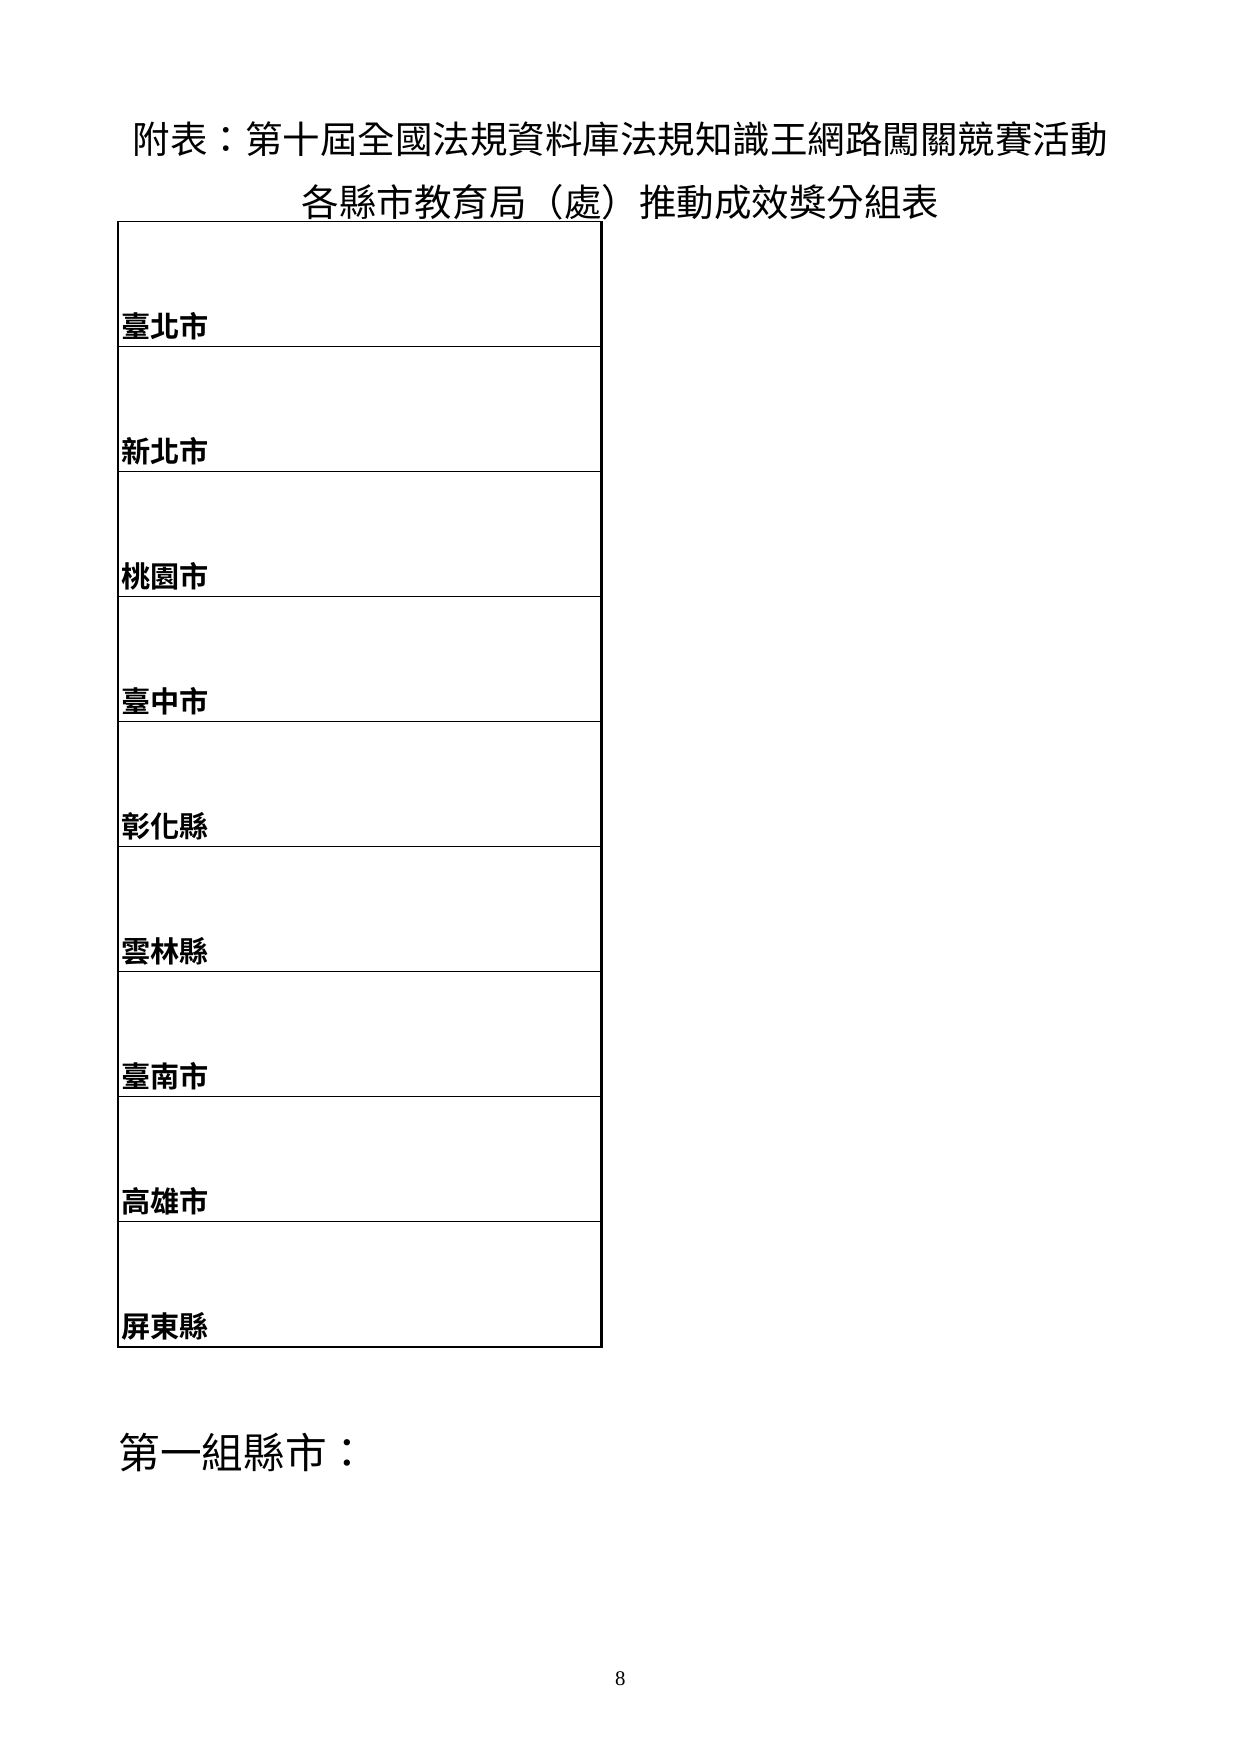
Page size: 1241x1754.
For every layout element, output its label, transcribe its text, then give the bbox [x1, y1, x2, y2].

text 附表：第十屆全國法規資料庫法規知識王網路闖關競賽活動 [118, 96, 1122, 158]
table_cell 高雄市 [119, 1097, 600, 1221]
table_header 臺北市 [119, 222, 600, 346]
table_cell 桃園市 [119, 472, 600, 596]
table_cell 彰化縣 [119, 722, 600, 846]
table_cell 臺南市 [119, 972, 600, 1096]
table_cell 屏東縣 [119, 1222, 600, 1346]
text 各縣市教育局（處）推動成效獎分組表 [118, 158, 1122, 221]
text 第一組縣市： [118, 1408, 1122, 1471]
table_cell 新北市 [119, 347, 600, 471]
table_cell 雲林縣 [119, 847, 600, 971]
table_cell 臺中市 [119, 597, 600, 721]
